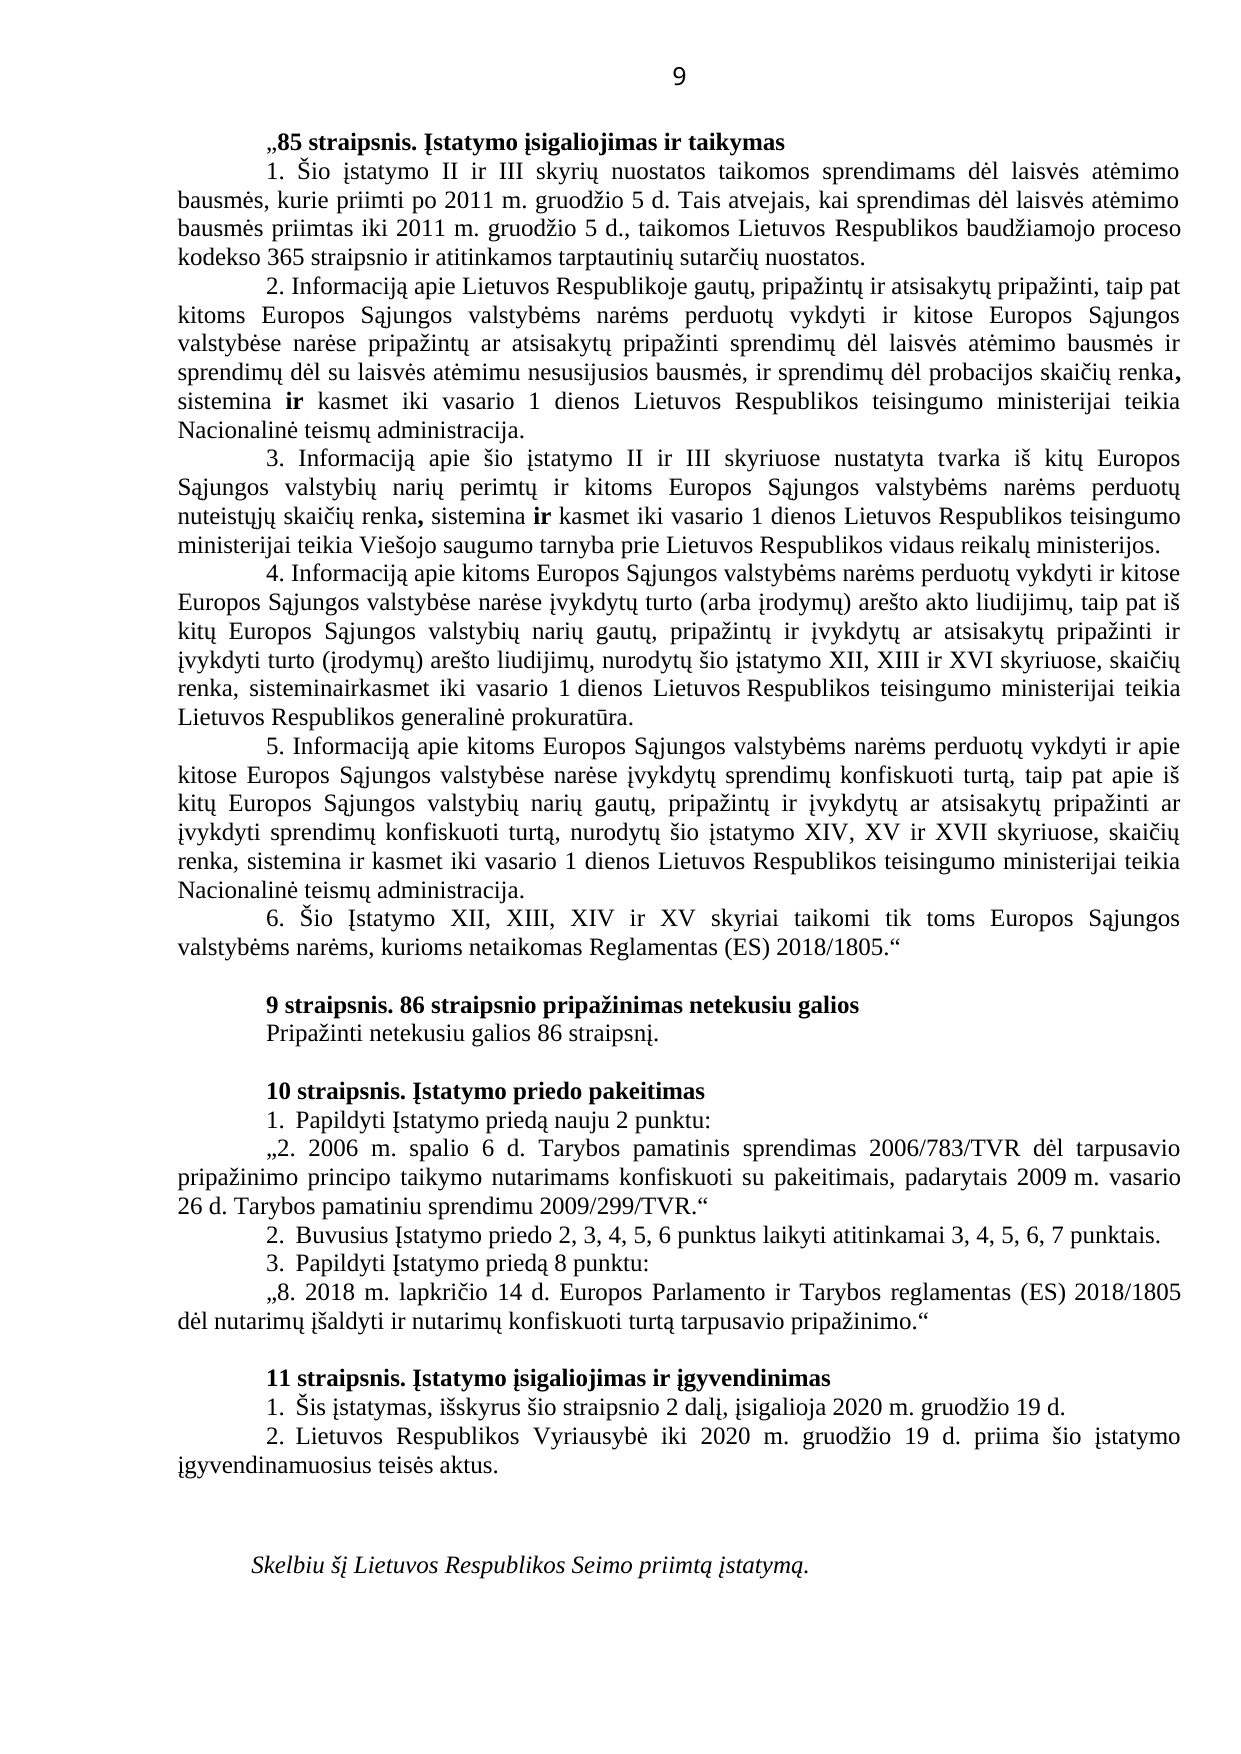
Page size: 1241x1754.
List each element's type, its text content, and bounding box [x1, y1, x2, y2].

text 10 straipsnis. Įstatymo priedo pakeitimas [177, 1076, 1181, 1105]
text 9 straipsnis. 86 straipsnio pripažinimas netekusiu galios [177, 990, 1181, 1018]
text „85 straipsnis. Įstatymo įsigaliojimas ir taikymas [177, 127, 1181, 156]
text „8. 2018 m. lapkričio 14 d. Europos Parlamento ir Tarybos reglamentas (ES) 2018/1805 dėl nutarimų įšaldyti ir nutarimų konfiskuoti turtą tarpusavio pripažinimo.“ [177, 1277, 1181, 1335]
text 5. Informaciją apie kitoms Europos Sąjungos valstybėms narėms perduotų vykdyti ir apie kitose Europos Sąjungos valstybėse narėse įvykdytų sprendimų konfiskuoti turtą, taip pat apie iš kitų Europos Sąjungos valstybių narių gautų, pripažintų ir įvykdytų ar atsisakytų pripažinti ar įvykdyti sprendimų konfiskuoti turtą, nurodytų šio įstatymo XIV, XV ir XVII skyriuose, skaičių renka, sistemina ir kasmet iki vasario 1 dienos Lietuvos Respublikos teisingumo ministerijai teikia Nacionalinė teismų administracija. [177, 731, 1181, 903]
text 2. Informaciją apie Lietuvos Respublikoje gautų, pripažintų ir atsisakytų pripažinti, taip pat kitoms Europos Sąjungos valstybėms narėms perduotų vykdyti ir kitose Europos Sąjungos valstybėse narėse pripažintų ar atsisakytų pripažinti sprendimų dėl laisvės atėmimo bausmės ir sprendimų dėl su laisvės atėmimu nesusijusios bausmės, ir sprendimų dėl probacijos skaičių renka, sistemina ir kasmet iki vasario 1 dienos Lietuvos Respublikos teisingumo ministerijai teikia Nacionalinė teismų administracija. [177, 271, 1181, 443]
text 2. Lietuvos Respublikos Vyriausybė iki 2020 m. gruodžio 19 d. priima šio įstatymo įgyvendinamuosius teisės aktus. [177, 1421, 1181, 1478]
text 3. Informaciją apie šio įstatymo II ir III skyriuose nustatyta tvarka iš kitų Europos Sąjungos valstybių narių perimtų ir kitoms Europos Sąjungos valstybėms narėms perduotų nuteistųjų skaičių renka, sistemina ir kasmet iki vasario 1 dienos Lietuvos Respublikos teisingumo ministerijai teikia Viešojo saugumo tarnyba prie Lietuvos Respublikos vidaus reikalų ministerijos. [177, 443, 1181, 558]
text 1. Papildyti Įstatymo priedą nauju 2 punktu: [177, 1105, 1181, 1133]
text „2. 2006 m. spalio 6 d. Tarybos pamatinis sprendimas 2006/783/TVR dėl tarpusavio pripažinimo principo taikymo nutarimams konfiskuoti su pakeitimais, padarytais 2009 m. vasario 26 d. Tarybos pamatiniu sprendimu 2009/299/TVR.“ [177, 1133, 1181, 1220]
text 11 straipsnis. Įstatymo įsigaliojimas ir įgyvendinimas [177, 1363, 1181, 1392]
text 6. Šio Įstatymo XII, XIII, XIV ir XV skyriai taikomi tik toms Europos Sąjungos valstybėms narėms, kurioms netaikomas Reglamentas (ES) 2018/1805.“ [177, 903, 1181, 961]
text 3. Papildyti Įstatymo priedą 8 punktu: [177, 1248, 1181, 1277]
text Skelbiu šį Lietuvos Respublikos Seimo priimtą įstatymą. [177, 1545, 1181, 1578]
text 1. Šio įstatymo II ir III skyrių nuostatos taikomos sprendimams dėl laisvės atėmimo bausmės, kurie priimti po 2011 m. gruodžio 5 d. Tais atvejais, kai sprendimas dėl laisvės atėmimo bausmės priimtas iki 2011 m. gruodžio 5 d., taikomos Lietuvos Respublikos baudžiamojo proceso kodekso 365 straipsnio ir atitinkamos tarptautinių sutarčių nuostatos. [177, 156, 1181, 271]
text Pripažinti netekusiu galios 86 straipsnį. [177, 1018, 1181, 1047]
text 1. Šis įstatymas, išskyrus šio straipsnio 2 dalį, įsigalioja 2020 m. gruodžio 19 d. [177, 1392, 1181, 1421]
text 4. Informaciją apie kitoms Europos Sąjungos valstybėms narėms perduotų vykdyti ir kitose Europos Sąjungos valstybėse narėse įvykdytų turto (arba įrodymų) arešto akto liudijimų, taip pat iš kitų Europos Sąjungos valstybių narių gautų, pripažintų ir įvykdytų ar atsisakytų pripažinti ir įvykdyti turto (įrodymų) arešto liudijimų, nurodytų šio įstatymo XII, XIII ir XVI skyriuose, skaičių renka, sisteminairkasmet iki vasario 1 dienos Lietuvos Respublikos teisingumo ministerijai teikia Lietuvos Respublikos generalinė prokuratūra. [177, 558, 1181, 731]
text 2. Buvusius Įstatymo priedo 2, 3, 4, 5, 6 punktus laikyti atitinkamai 3, 4, 5, 6, 7 punktais. [177, 1220, 1181, 1248]
